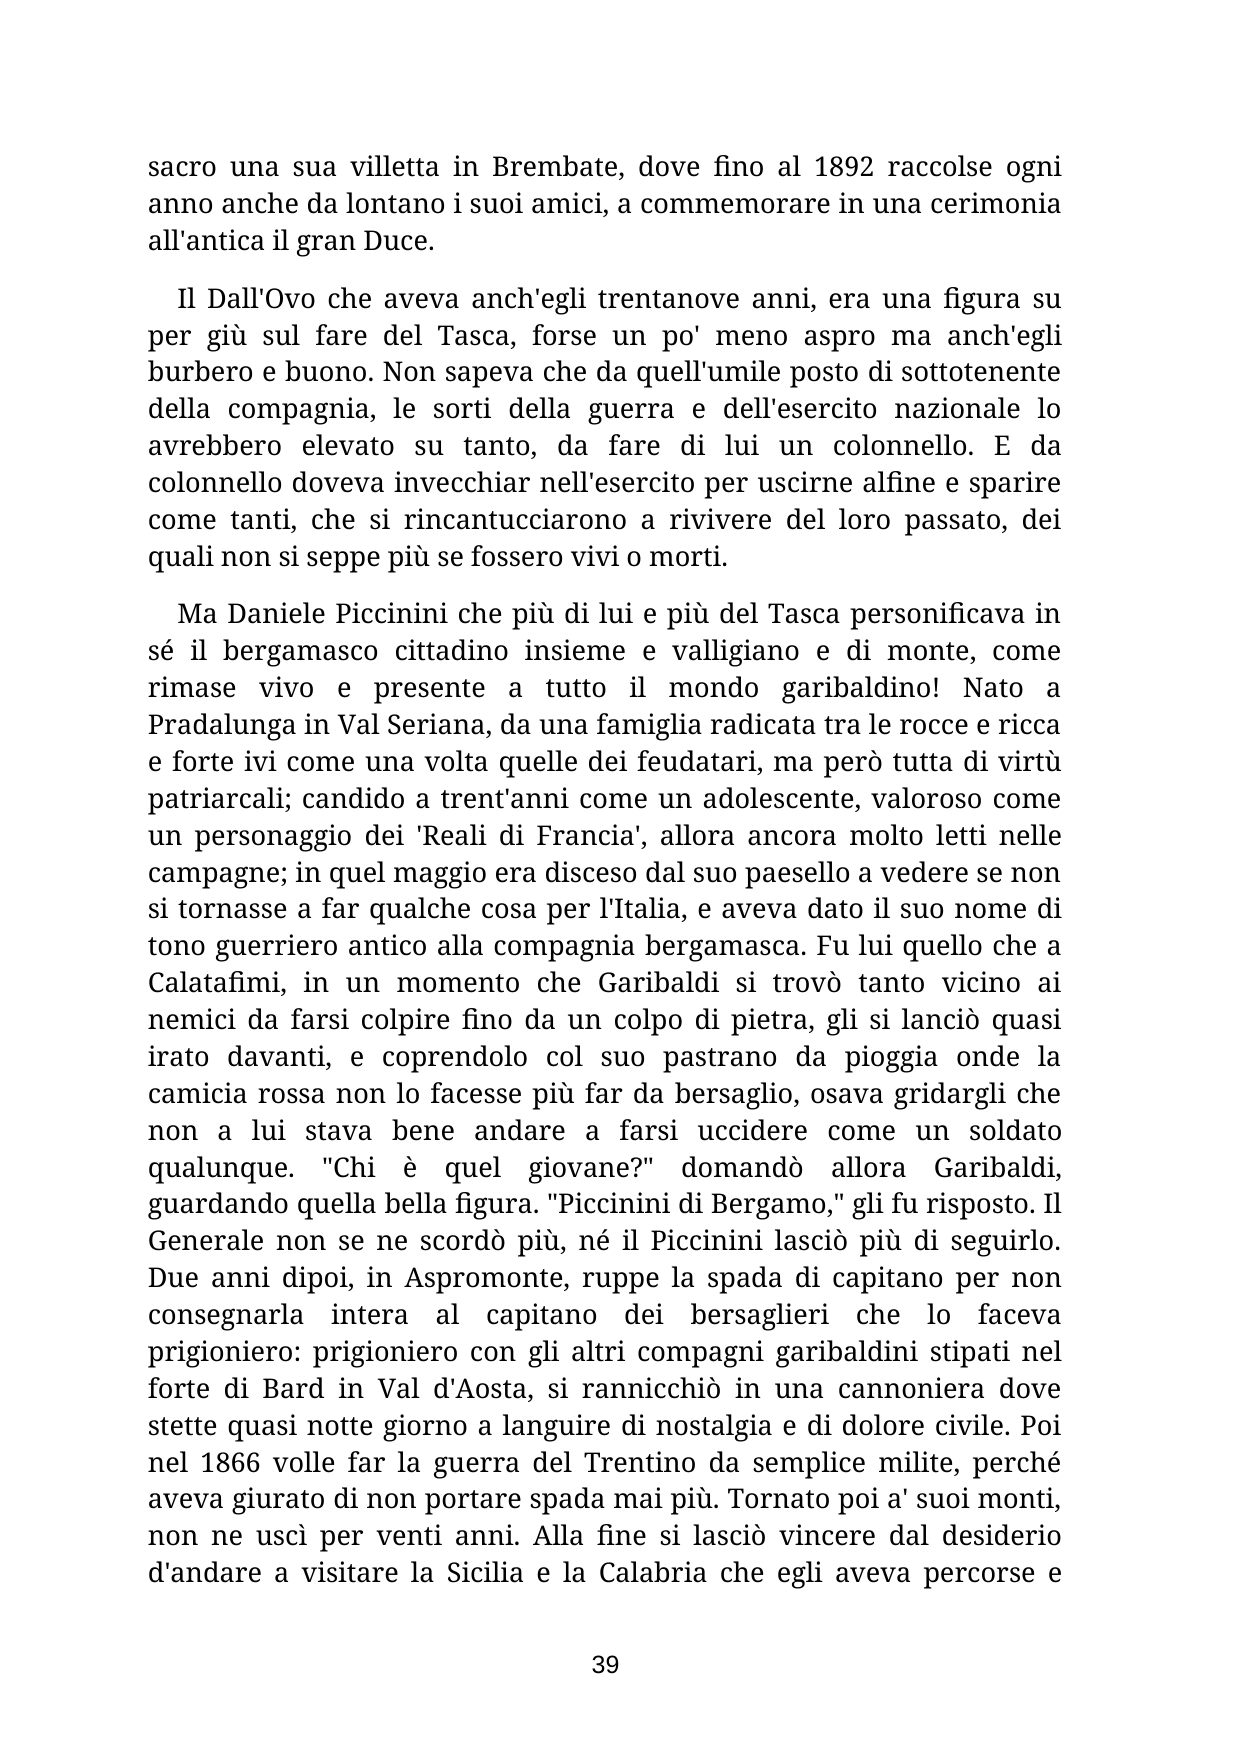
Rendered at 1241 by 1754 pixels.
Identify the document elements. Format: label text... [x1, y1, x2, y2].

text sacro una sua villetta in Brembate, dove fino al 1892 raccolse ogni anno anche da lontano i suoi amici, a commemorare in una cerimonia all'antica il gran Duce. [148, 148, 1063, 258]
text Ma Daniele Piccinini che più di lui e più del Tasca personificava in sé il bergamasco cittadino insieme e valligiano e di monte, come rimase vivo e presente a tutto il mondo garibaldino! Nato a Pradalunga in Val Seriana, da una famiglia radicata tra le rocce e ricca e forte ivi come una volta quelle dei feudatari, ma però tutta di virtù patriarcali; candido a trent'anni come un adolescente, valoroso come un personaggio dei 'Reali di Francia', allora ancora molto letti nelle campagne; in quel maggio era disceso dal suo paesello a vedere se non si tornasse a far qualche cosa per l'Italia, e aveva dato il suo nome di tono guerriero antico alla compagnia bergamasca. Fu lui quello che a Calatafimi, in un momento che Garibaldi si trovò tanto vicino ai nemici da farsi colpire fino da un colpo di pietra, gli si lanciò quasi irato davanti, e coprendolo col suo pastrano da pioggia onde la camicia rossa non lo facesse più far da bersaglio, osava gridargli che non a lui stava bene andare a farsi uccidere come un soldato qualunque. "Chi è quel giovane?" domandò allora Garibaldi, guardando quella bella figura. "Piccinini di Bergamo," gli fu risposto. Il Generale non se ne scordò più, né il Piccinini lasciò più di seguirlo. Due anni dipoi, in Aspromonte, ruppe la spada di capitano per non consegnarla intera al capitano dei bersaglieri che lo faceva prigioniero: prigioniero con gli altri compagni garibaldini stipati nel forte di Bard in Val d'Aosta, si rannicchiò in una cannoniera dove stette quasi notte giorno a languire di nostalgia e di dolore civile. Poi nel 1866 volle far la guerra del Trentino da semplice milite, perché aveva giurato di non portare spada mai più. Tornato poi a' suoi monti, non ne uscì per venti anni. Alla fine si lasciò vincere dal desiderio d'andare a visitare la Sicilia e la Calabria che egli aveva percorse e [148, 595, 1063, 1591]
text Il Dall'Ovo che aveva anch'egli trentanove anni, era una figura su per giù sul fare del Tasca, forse un po' meno aspro ma anch'egli burbero e buono. Non sapeva che da quell'umile posto di sottotenente della compagnia, le sorti della guerra e dell'esercito nazionale lo avrebbero elevato su tanto, da fare di lui un colonnello. E da colonnello doveva invecchiar nell'esercito per uscirne alfine e sparire come tanti, che si rincantucciarono a rivivere del loro passato, dei quali non si seppe più se fossero vivi o morti. [148, 279, 1063, 574]
